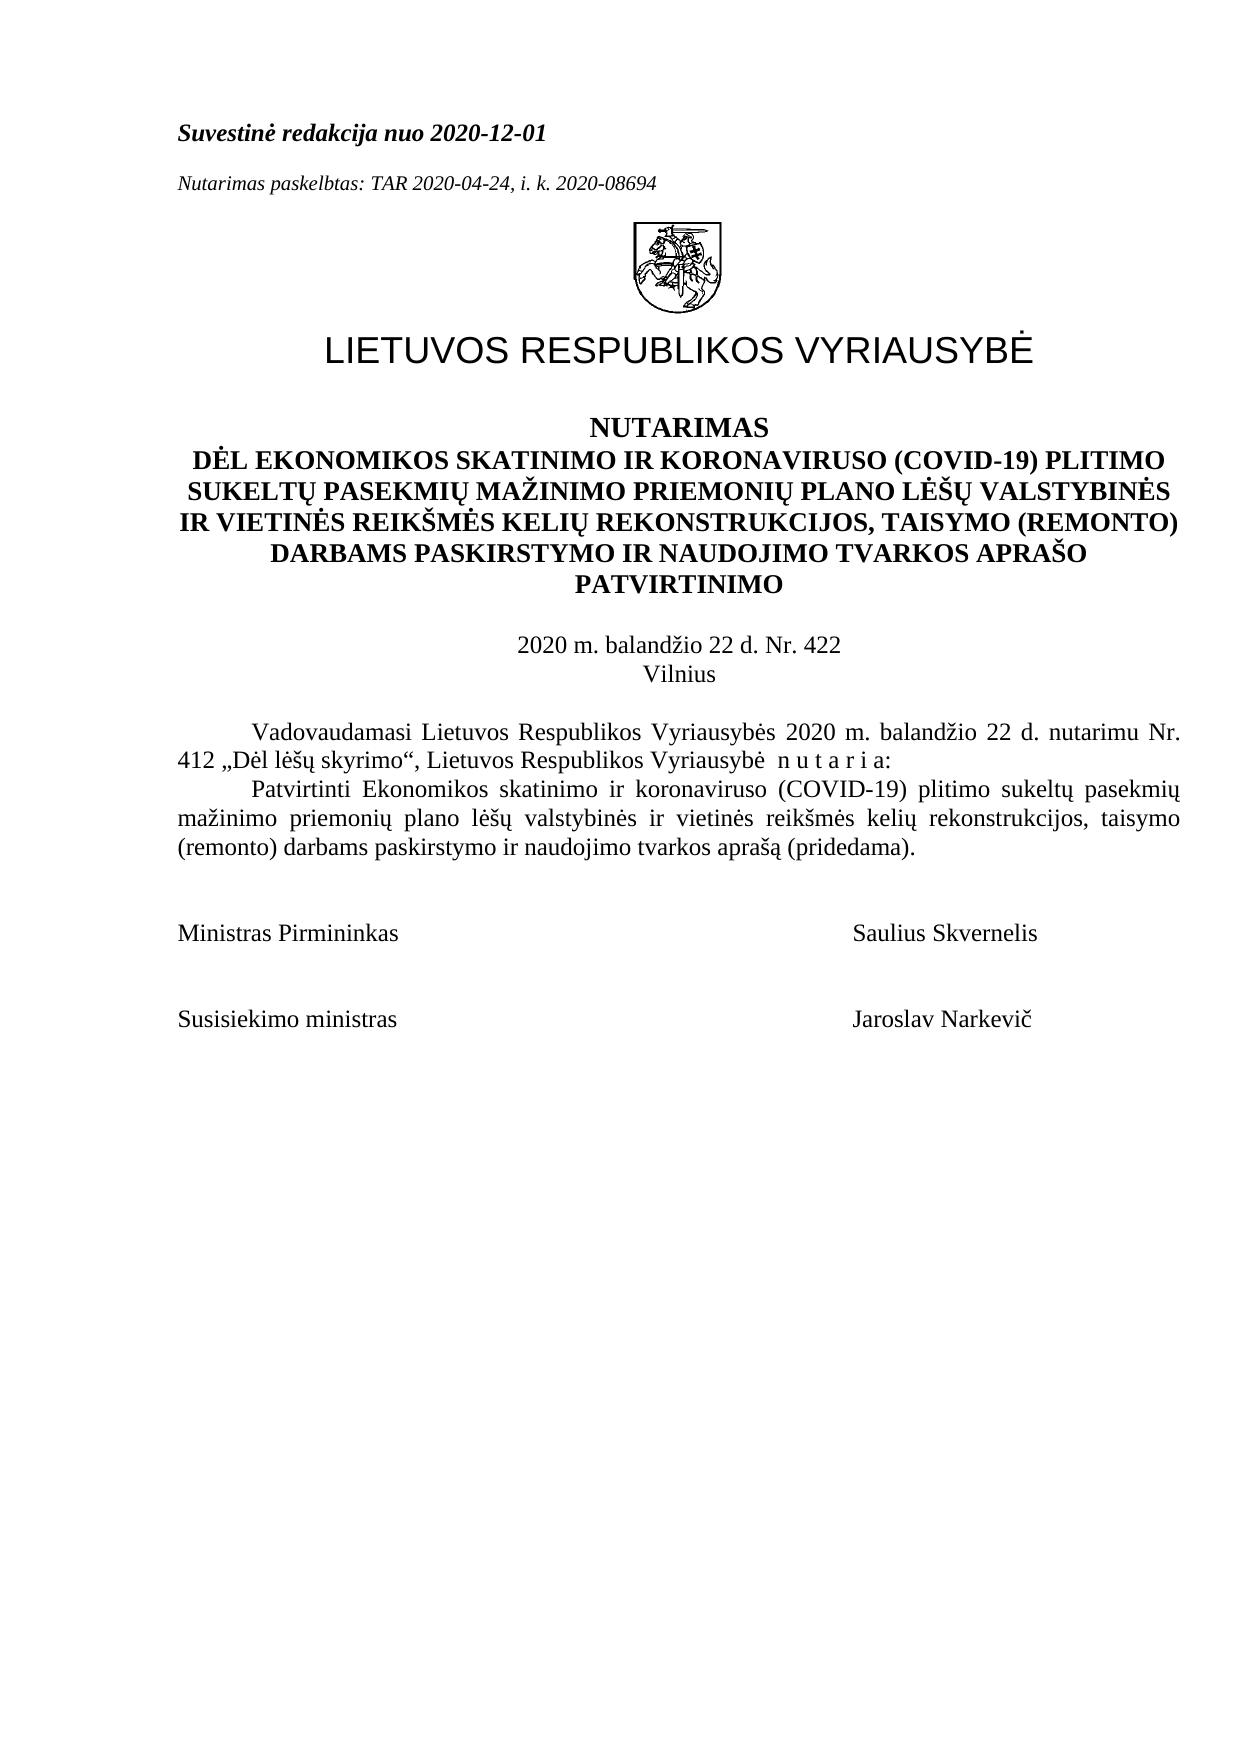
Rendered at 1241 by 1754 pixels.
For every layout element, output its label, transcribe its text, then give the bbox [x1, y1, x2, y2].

text Nutarimas paskelbtas: TAR 2020-04-24, i. k. 2020-08694 [177, 171, 1181, 195]
text 2020 m. balandžio 22 d. Nr. 422 [177, 631, 1181, 659]
text Vilnius [177, 659, 1181, 688]
text Susisiekimo ministras Jaroslav Narkevič [177, 1004, 1181, 1033]
text DĖL EKONOMIKOS SKATINIMO IR KORONAVIRUSO (COVID-19) PLITIMO SUKELTŲ PASEKMIŲ MAŽINIMO PRIEMONIŲ PLANO LĖŠŲ VALSTYBINĖS IR VIETINĖS REIKŠMĖS KELIŲ REKONSTRUKCIJOS, TAISYMO (REMONTO) DARBAMS PASKIRSTYMO IR NAUDOJIMO TVARKOS APRAŠO PATVIRTINIMO [177, 444, 1181, 599]
text nutarimas [177, 410, 1181, 444]
text Lietuvos Respublikos Vyriausybė [177, 329, 1181, 372]
text Patvirtinti Ekonomikos skatinimo ir koronaviruso (COVID-19) plitimo sukeltų pasekmių mažinimo priemonių plano lėšų valstybinės ir vietinės reikšmės kelių rekonstrukcijos, taisymo (remonto) darbams paskirstymo ir naudojimo tvarkos aprašą (pridedama). [177, 774, 1181, 861]
text Ministras Pirmininkas Saulius Skvernelis [177, 918, 1181, 947]
text Suvestinė redakcija nuo 2020-12-01 [177, 118, 1181, 147]
text Vadovaudamasi Lietuvos Respublikos Vyriausybės 2020 m. balandžio 22 d. nutarimu Nr. 412 „Dėl lėšų skyrimo“, Lietuvos Respublikos Vyriausybė n u t a r i a: [177, 717, 1181, 774]
